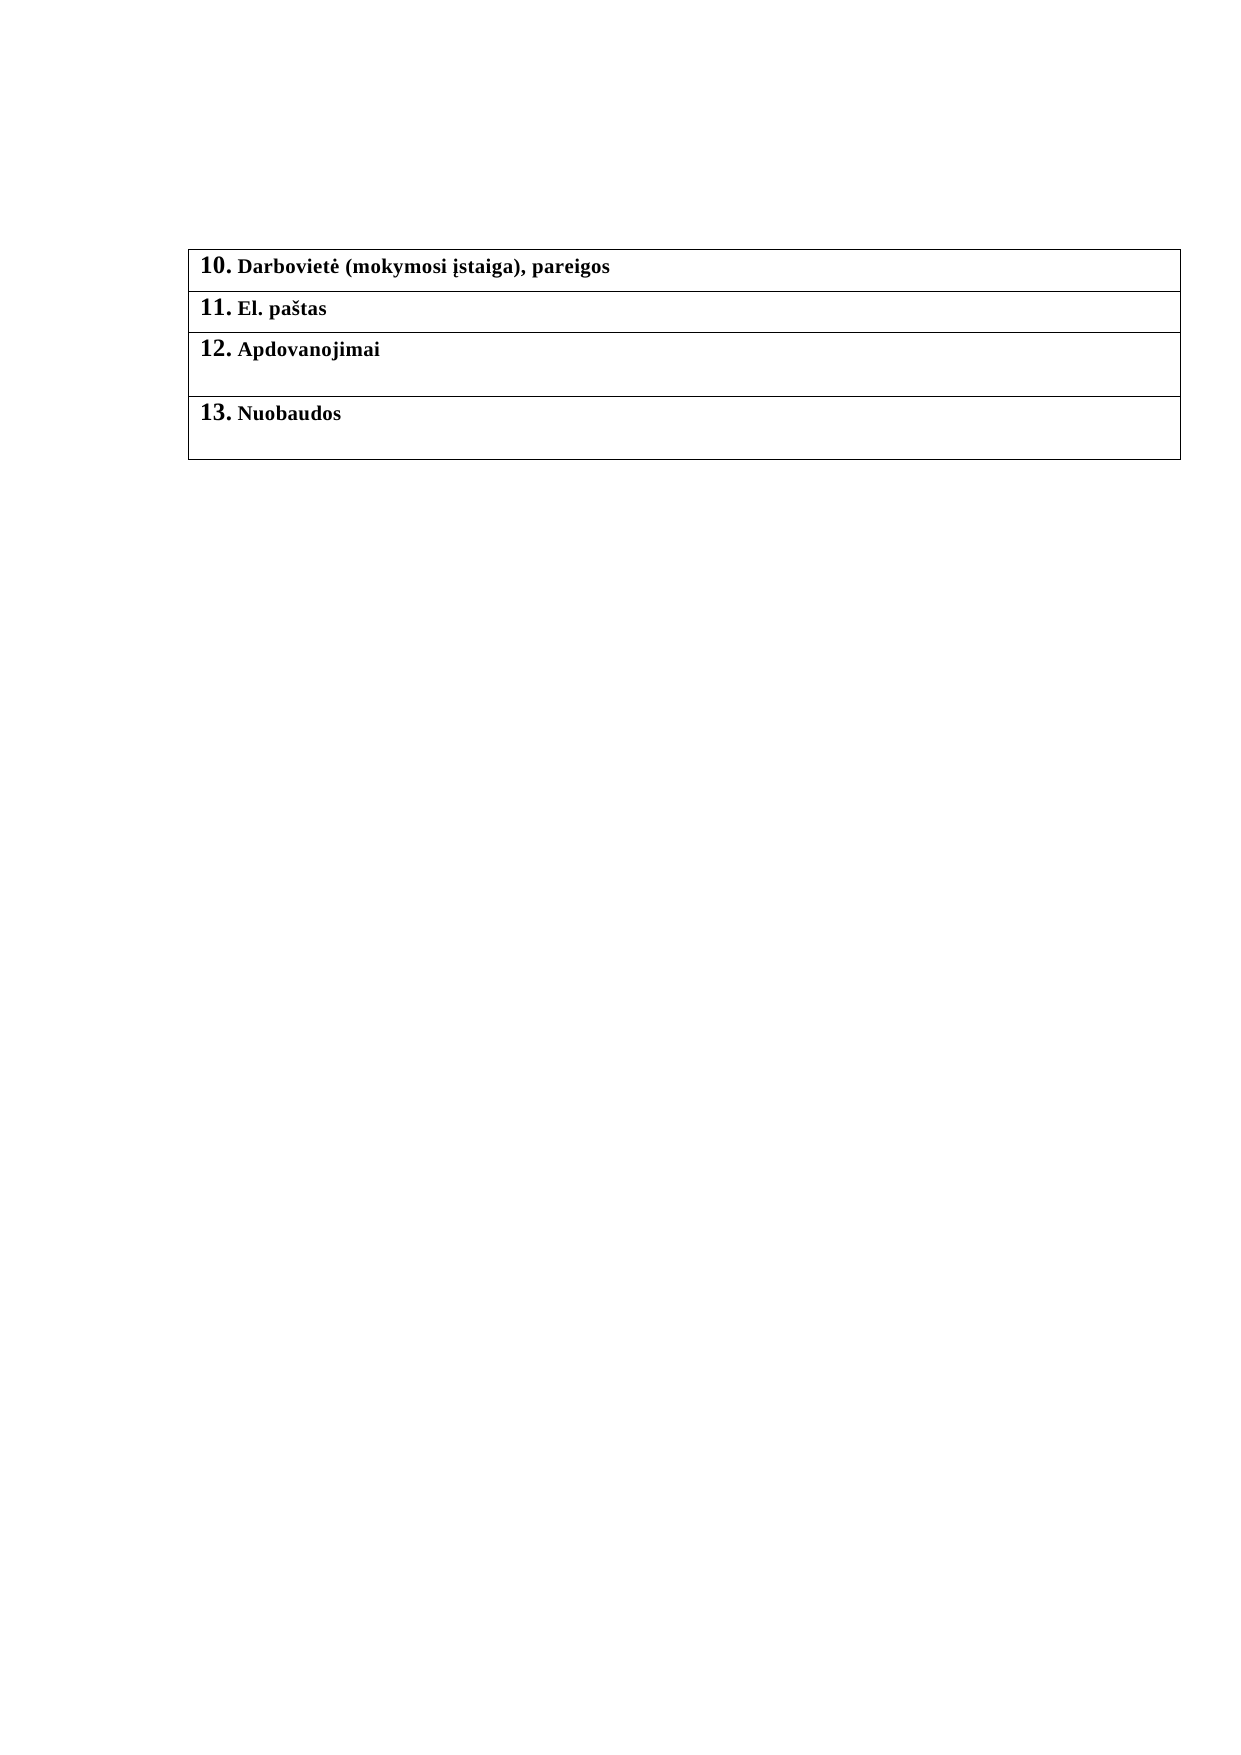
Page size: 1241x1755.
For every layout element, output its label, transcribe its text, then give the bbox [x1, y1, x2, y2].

table_cell 13. Nuobaudos [189, 397, 1180, 459]
table_cell 11. El. paštas [189, 292, 1180, 332]
table_cell 12. Apdovanojimai [189, 333, 1180, 396]
table_cell 10. Darbovietė (mokymosi įstaiga), pareigos [189, 250, 1180, 291]
